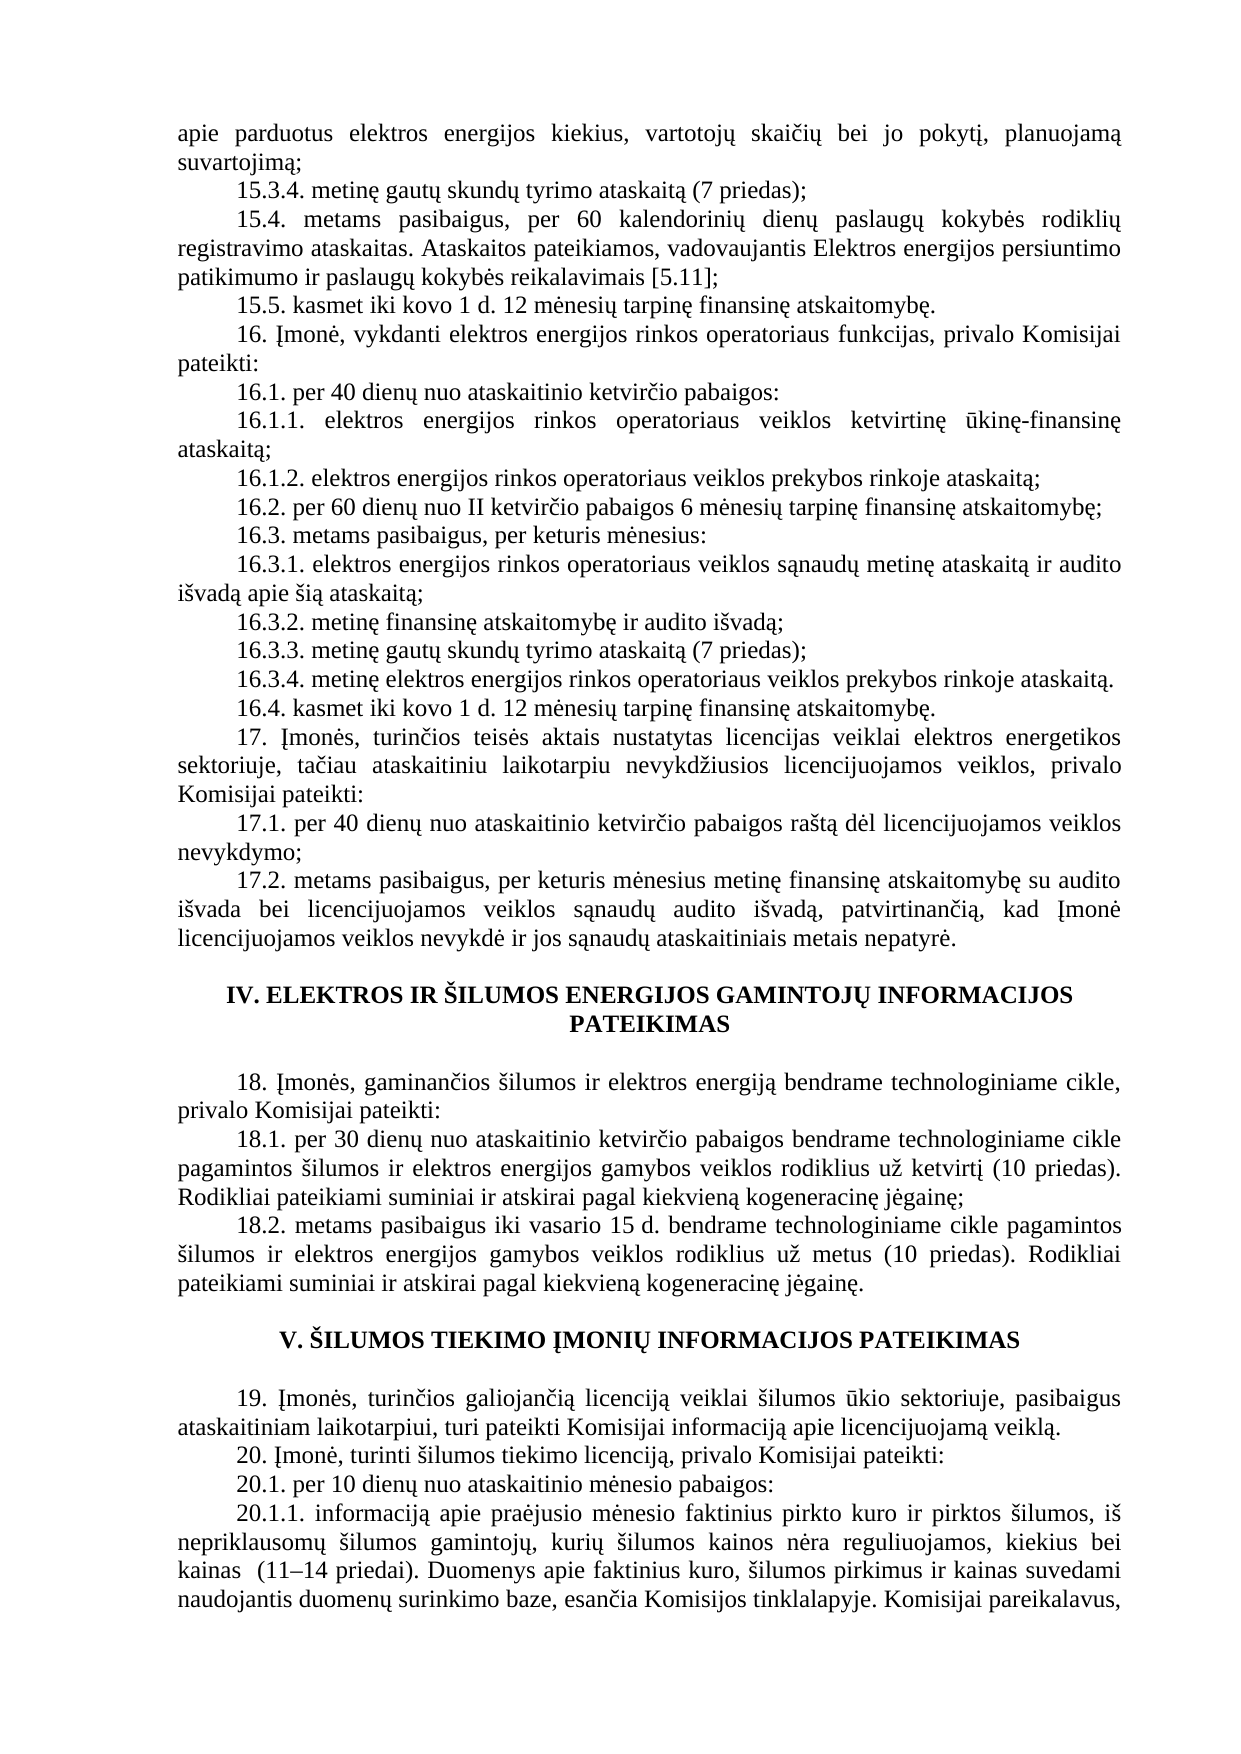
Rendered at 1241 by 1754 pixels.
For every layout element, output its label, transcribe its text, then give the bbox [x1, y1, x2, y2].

text 16.4. kasmet iki kovo 1 d. 12 mėnesių tarpinę finansinę atskaitomybę. [177, 693, 1122, 722]
text 16.3.4. metinę elektros energijos rinkos operatoriaus veiklos prekybos rinkoje ataskaitą. [177, 664, 1122, 693]
text 18.1. per 30 dienų nuo ataskaitinio ketvirčio pabaigos bendrame technologiniame cikle pagamintos šilumos ir elektros energijos gamybos veiklos rodiklius už ketvirtį (10 priedas). Rodikliai pateikiami suminiai ir atskirai pagal kiekvieną kogeneracinę jėgainę; [177, 1124, 1122, 1211]
text 16.3.2. metinę finansinę atskaitomybę ir audito išvadą; [177, 607, 1122, 636]
text 17.1. per 40 dienų nuo ataskaitinio ketvirčio pabaigos raštą dėl licencijuojamos veiklos nevykdymo; [177, 808, 1122, 866]
text 16.1.1. elektros energijos rinkos operatoriaus veiklos ketvirtinę ūkinę-finansinę ataskaitą; [177, 406, 1122, 463]
text 16.3. metams pasibaigus, per keturis mėnesius: [177, 521, 1122, 549]
text apie parduotus elektros energijos kiekius, vartotojų skaičių bei jo pokytį, planuojamą suvartojimą; [177, 118, 1122, 176]
text 15.5. kasmet iki kovo 1 d. 12 mėnesių tarpinę finansinę atskaitomybę. [177, 291, 1122, 319]
text 18.2. metams pasibaigus iki vasario 15 d. bendrame technologiniame cikle pagamintos šilumos ir elektros energijos gamybos veiklos rodiklius už metus (10 priedas). Rodikliai pateikiami suminiai ir atskirai pagal kiekvieną kogeneracinę jėgainę. [177, 1211, 1122, 1297]
text 15.3.4. metinę gautų skundų tyrimo ataskaitą (7 priedas); [177, 176, 1122, 204]
text 17. Įmonės, turinčios teisės aktais nustatytas licencijas veiklai elektros energetikos sektoriuje, tačiau ataskaitiniu laikotarpiu nevykdžiusios licencijuojamos veiklos, privalo Komisijai pateikti: [177, 722, 1122, 808]
text 20. Įmonė, turinti šilumos tiekimo licenciją, privalo Komisijai pateikti: [177, 1441, 1122, 1469]
text 16.3.3. metinę gautų skundų tyrimo ataskaitą (7 priedas); [177, 636, 1122, 664]
text 20.1.1. informaciją apie praėjusio mėnesio faktinius pirkto kuro ir pirktos šilumos, iš nepriklausomų šilumos gamintojų, kurių šilumos kainos nėra reguliuojamos, kiekius bei kainas (11–14 priedai). Duomenys apie faktinius kuro, šilumos pirkimus ir kainas suvedami naudojantis duomenų surinkimo baze, esančia Komisijos tinklalapyje. Komisijai pareikalavus, [177, 1498, 1122, 1613]
text 15.4. metams pasibaigus, per 60 kalendorinių dienų paslaugų kokybės rodiklių registravimo ataskaitas. Ataskaitos pateikiamos, vadovaujantis Elektros energijos persiuntimo patikimumo ir paslaugų kokybės reikalavimais [5.11]; [177, 204, 1122, 291]
text V. ŠILUMOS TIEKIMO ĮMONIŲ INFORMACIJOS PATEIKIMAS [177, 1326, 1122, 1354]
text 16.3.1. elektros energijos rinkos operatoriaus veiklos sąnaudų metinę ataskaitą ir audito išvadą apie šią ataskaitą; [177, 549, 1122, 607]
text 19. Įmonės, turinčios galiojančią licenciją veiklai šilumos ūkio sektoriuje, pasibaigus ataskaitiniam laikotarpiui, turi pateikti Komisijai informaciją apie licencijuojamą veiklą. [177, 1383, 1122, 1441]
text 16.1.2. elektros energijos rinkos operatoriaus veiklos prekybos rinkoje ataskaitą; [177, 463, 1122, 492]
text IV. ELEKTROS IR ŠILUMOS ENERGIJOS GAMINTOJŲ INFORMACIJOS PATEIKIMAS [177, 981, 1122, 1038]
text 16.2. per 60 dienų nuo II ketvirčio pabaigos 6 mėnesių tarpinę finansinę atskaitomybę; [177, 492, 1122, 521]
text 17.2. metams pasibaigus, per keturis mėnesius metinę finansinę atskaitomybę su audito išvada bei licencijuojamos veiklos sąnaudų audito išvadą, patvirtinančią, kad Įmonė licencijuojamos veiklos nevykdė ir jos sąnaudų ataskaitiniais metais nepatyrė. [177, 866, 1122, 952]
text 16. Įmonė, vykdanti elektros energijos rinkos operatoriaus funkcijas, privalo Komisijai pateikti: [177, 319, 1122, 377]
text 20.1. per 10 dienų nuo ataskaitinio mėnesio pabaigos: [177, 1469, 1122, 1498]
text 18. Įmonės, gaminančios šilumos ir elektros energiją bendrame technologiniame cikle, privalo Komisijai pateikti: [177, 1067, 1122, 1124]
text 16.1. per 40 dienų nuo ataskaitinio ketvirčio pabaigos: [177, 377, 1122, 406]
